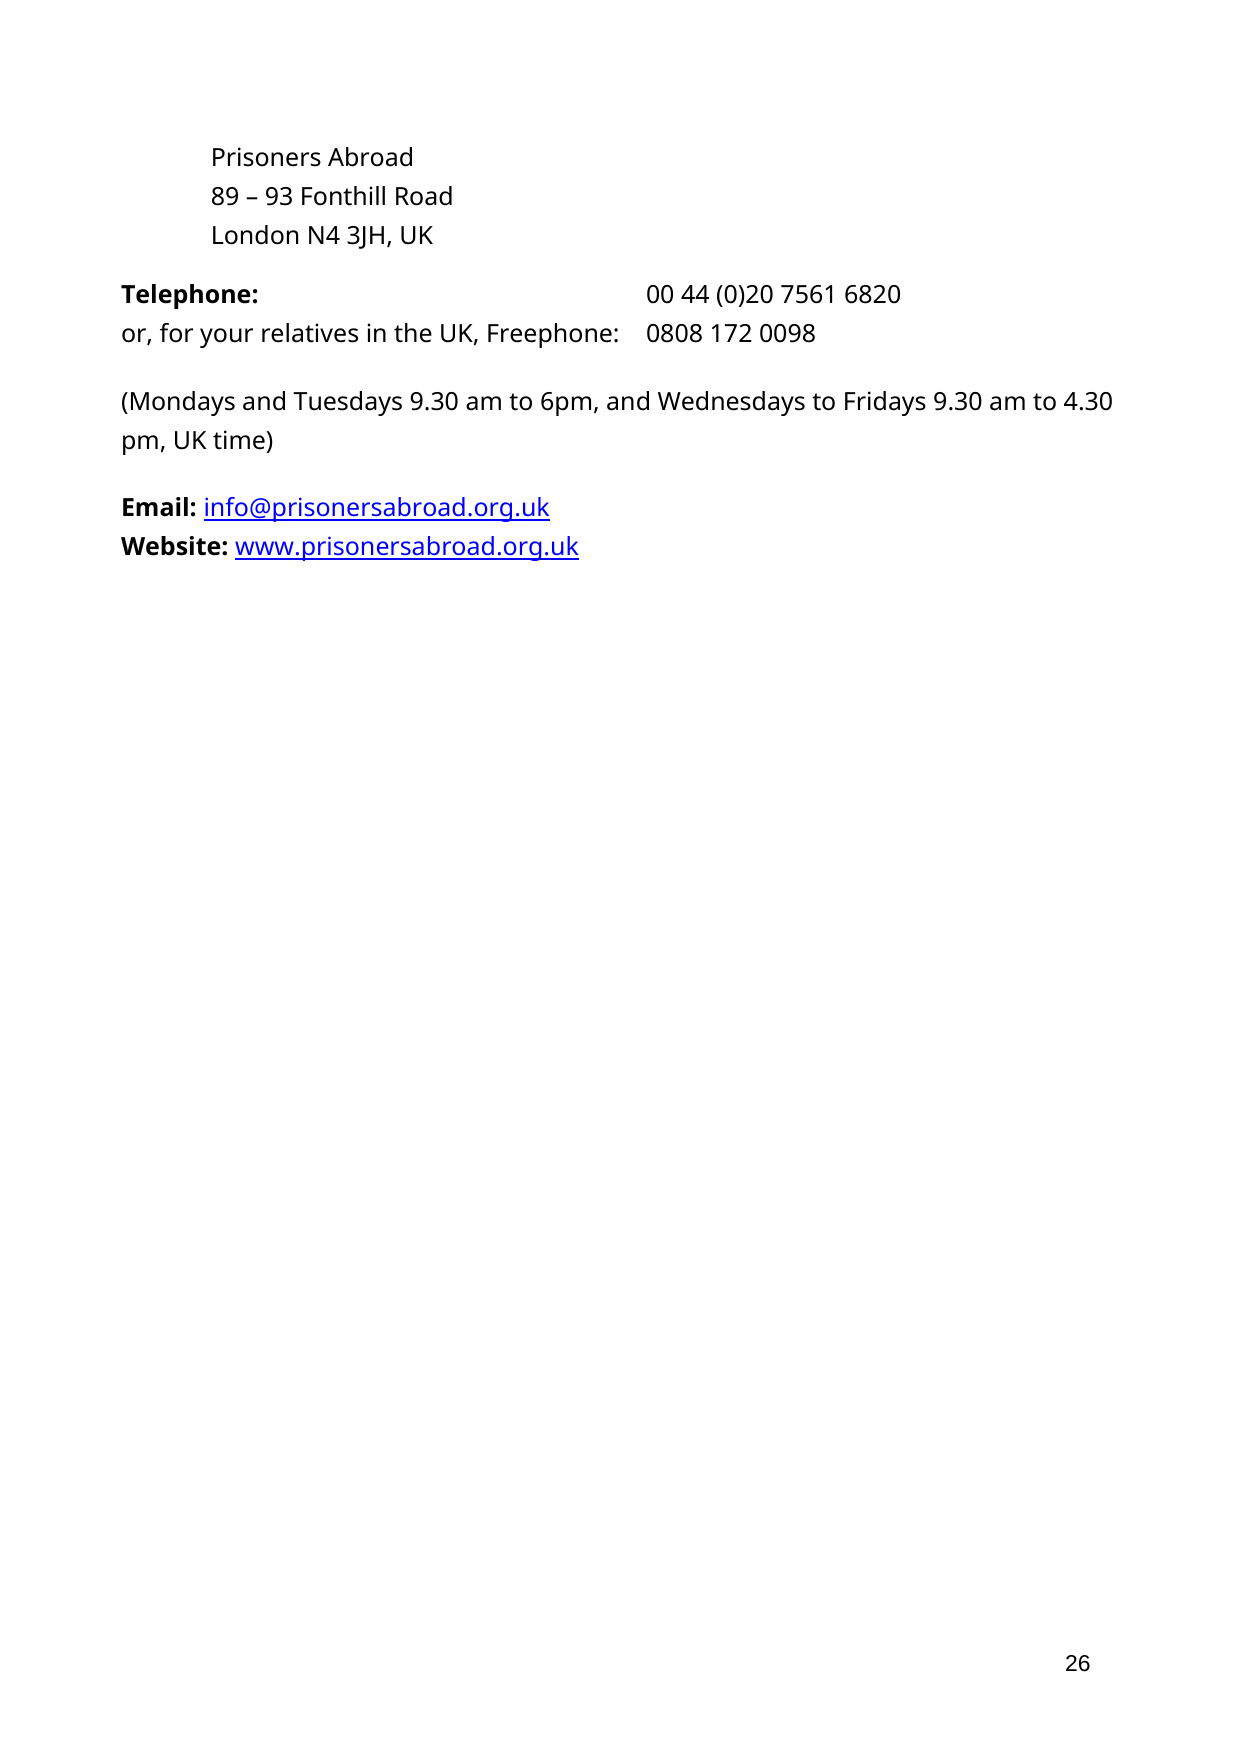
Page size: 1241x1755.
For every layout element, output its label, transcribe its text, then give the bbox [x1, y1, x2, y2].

text Prisoners Abroad 89 – 93 Fonthill Road London N4 3JH, UK [211, 139, 1120, 252]
text (Mondays and Tuesdays 9.30 am to 6pm, and Wednesdays to Fridays 9.30 am to 4.30 pm, UK time) [121, 383, 1120, 457]
text Email: info@prisonersabroad.org.uk Website: www.prisonersabroad.org.uk [121, 490, 1120, 563]
text Telephone: 00 44 (0)20 7561 6820 or, for your relatives in the UK, Freephone: 0808 172 0098 [121, 277, 1120, 350]
